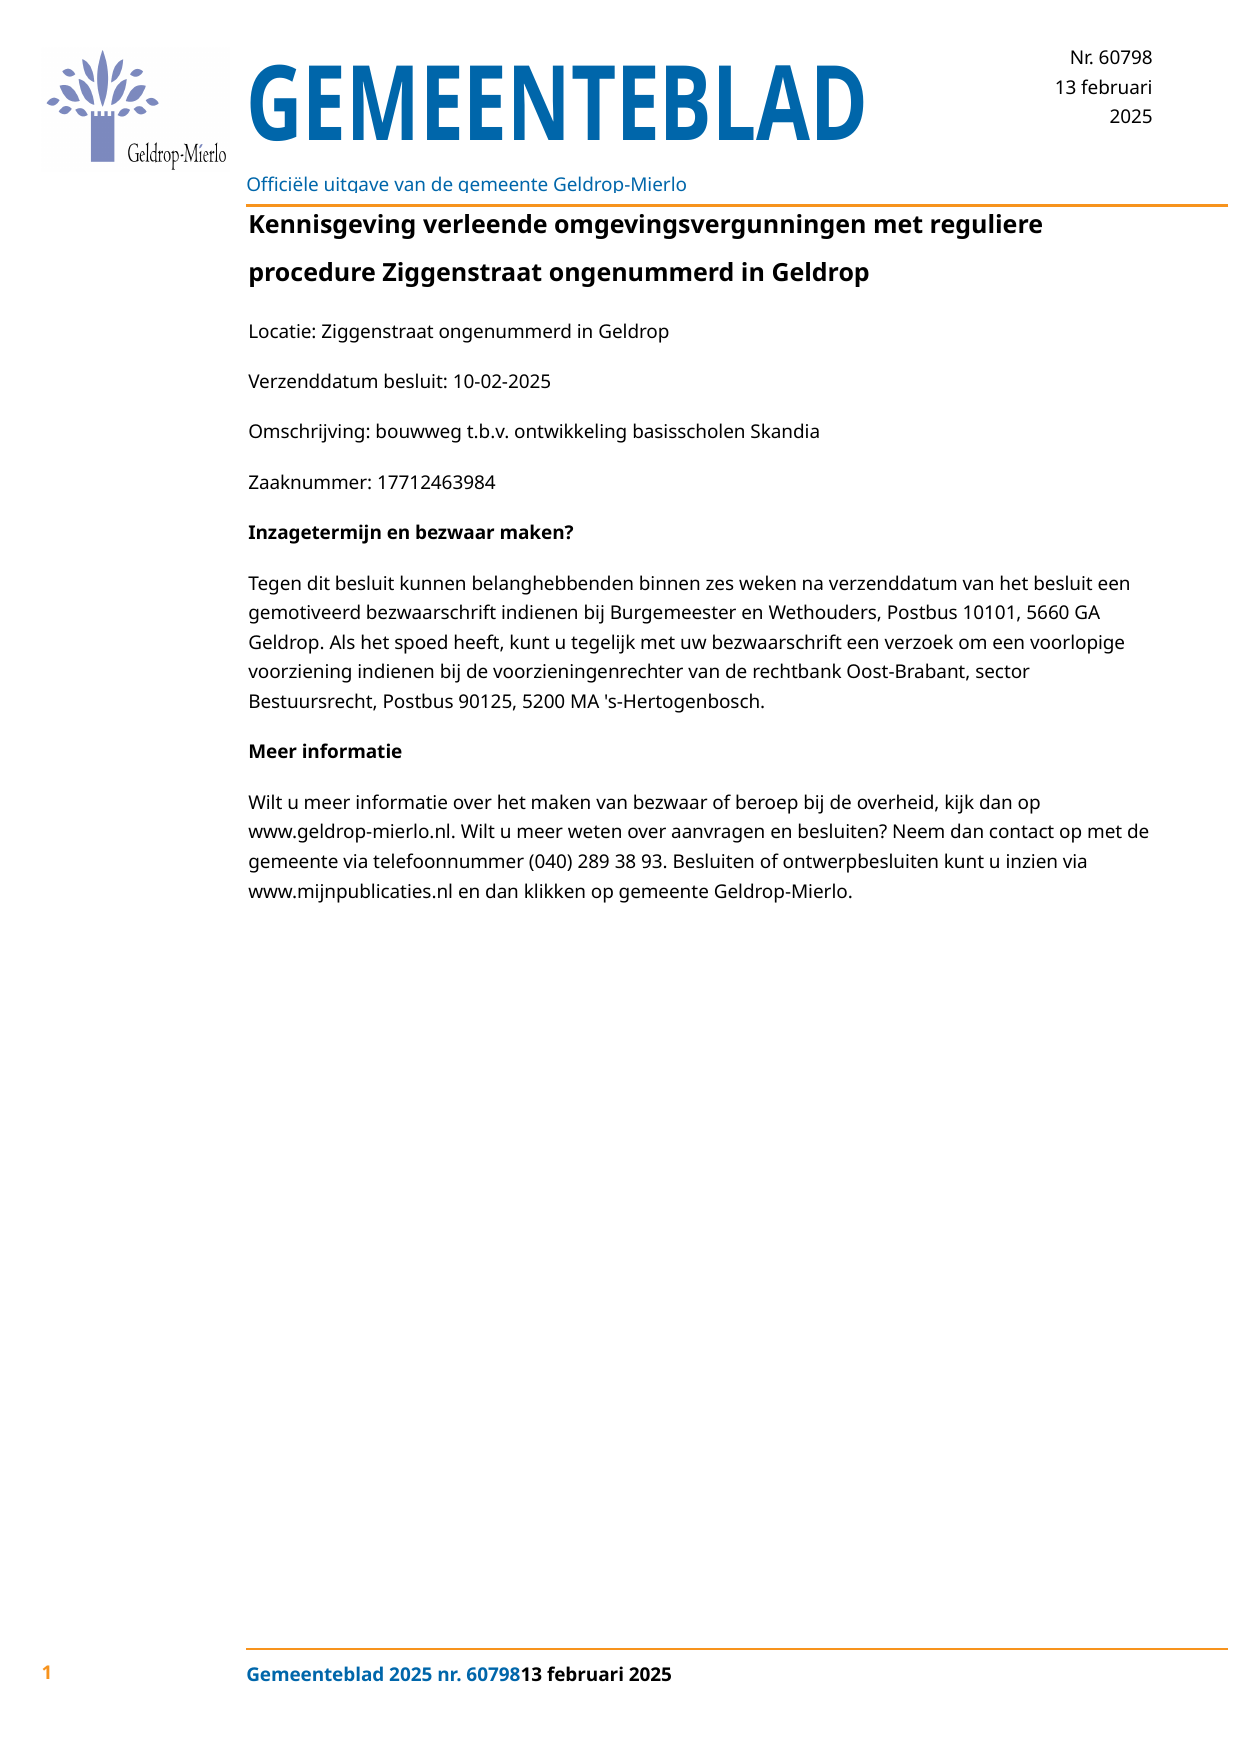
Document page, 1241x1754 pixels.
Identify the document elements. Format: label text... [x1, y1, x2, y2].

text Locatie: Ziggenstraat ongenummerd in Geldrop [248, 318, 1152, 344]
picture [41, 47, 231, 172]
text Meer informatie [248, 739, 1152, 764]
text Wilt u meer informatie over het maken van bezwaar of beroep bij de overheid, kijk dan op www.geldrop-mierlo.nl. Wilt u meer weten over aanvragen en besluiten? Neem dan contact op met de gemeente via telefoonnummer (040) 289 38 93. Besluiten of ontwerpbesluiten kunt u inzien via www.mijnpublicaties.nl en dan klikken op gemeente Geldrop-Mierlo. [248, 789, 1152, 904]
text Omschrijving: bouwweg t.b.v. ontwikkeling basisscholen Skandia [248, 419, 1152, 444]
text Tegen dit besluit kunnen belanghebbenden binnen zes weken na verzenddatum van het besluit een gemotiveerd bezwaarschrift indienen bij Burgemeester en Wethouders, Postbus 10101, 5660 GA Geldrop. Als het spoed heeft, kunt u tegelijk met uw bezwaarschrift een verzoek om een voorlopige voorziening indienen bij de voorzieningenrechter van de rechtbank Oost-Brabant, sector Bestuursrecht, Postbus 90125, 5200 MA 's-Hertogenbosch. [248, 570, 1152, 714]
text Kennisgeving verleende omgevingsvergunningen met reguliere procedure Ziggenstraat ongenummerd in Geldrop [248, 207, 1152, 288]
text Verzenddatum besluit: 10-02-2025 [248, 368, 1152, 394]
text Inzagetermijn en bezwaar maken? [248, 519, 1152, 545]
text Zaaknummer: 17712463984 [248, 469, 1152, 495]
